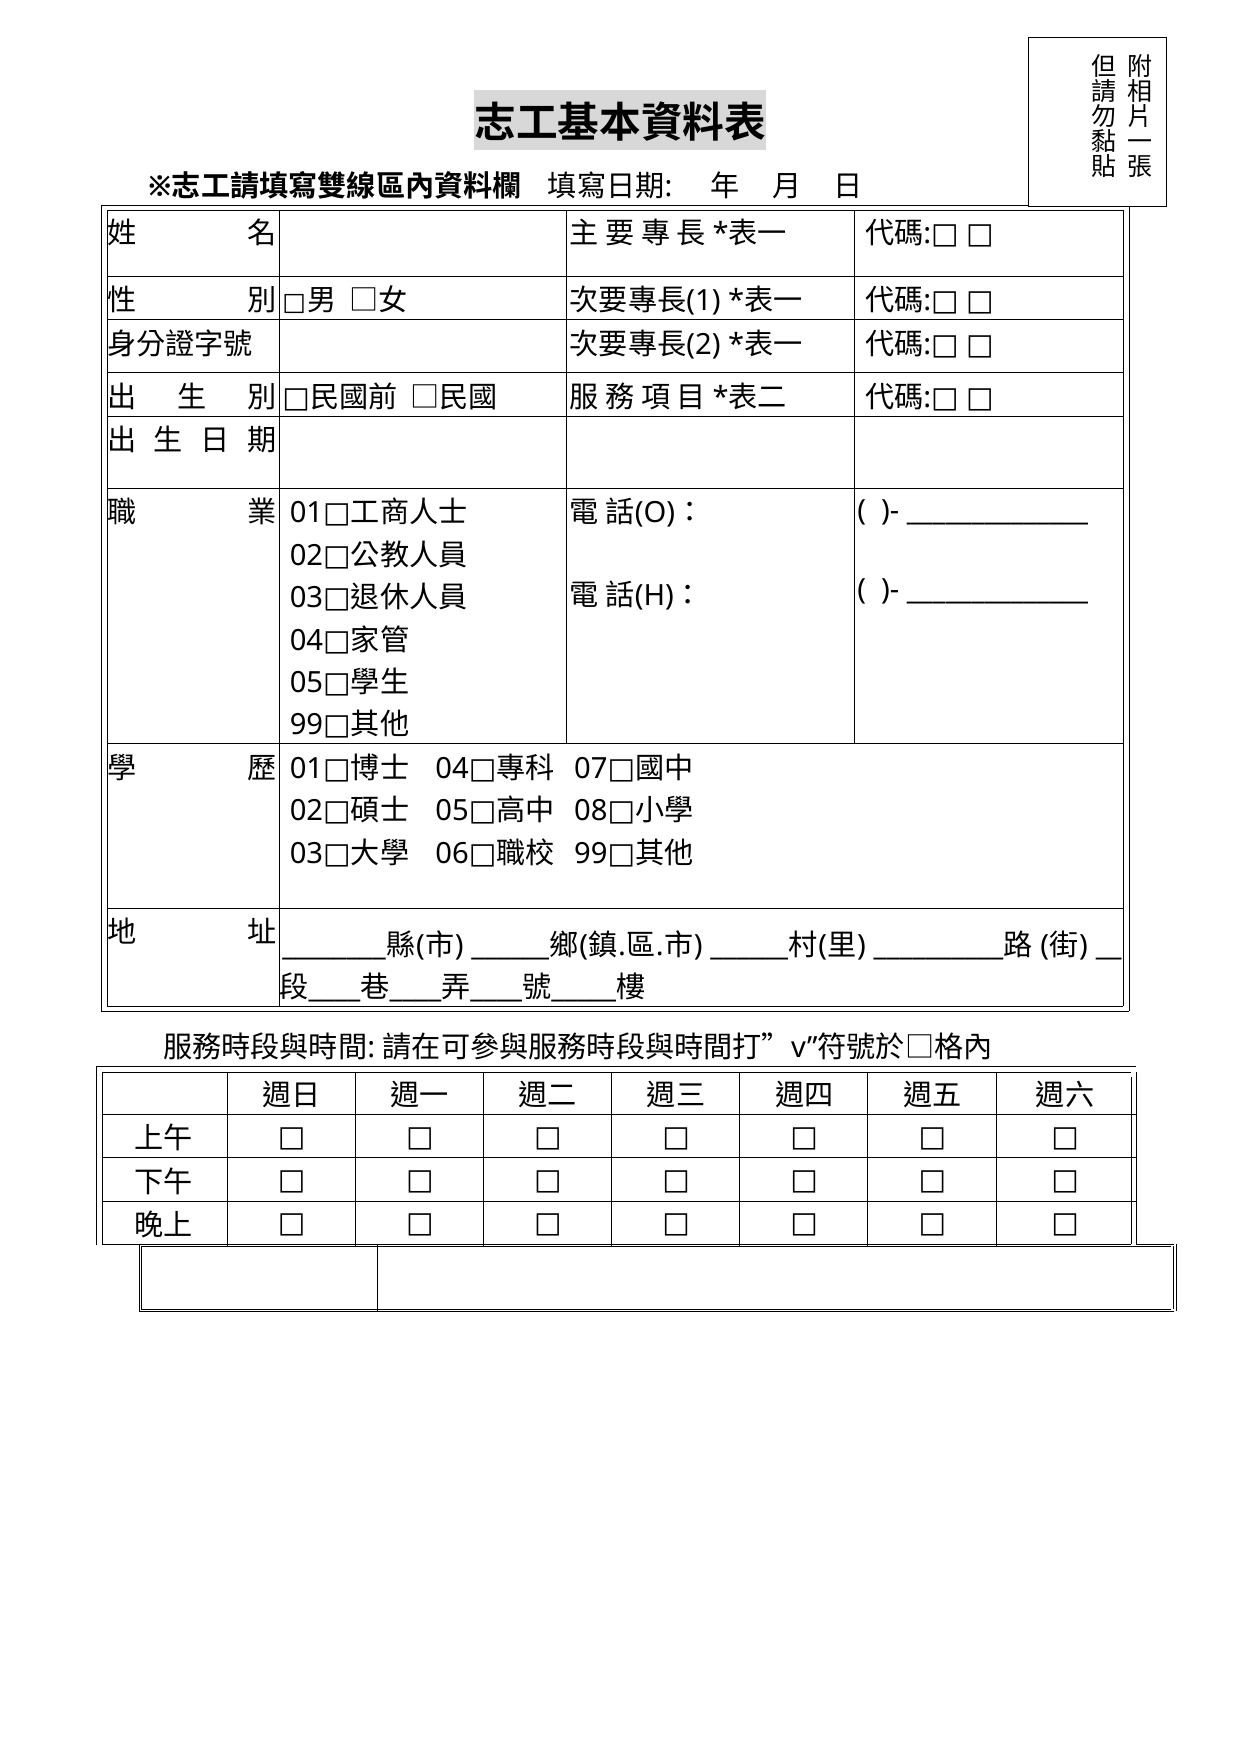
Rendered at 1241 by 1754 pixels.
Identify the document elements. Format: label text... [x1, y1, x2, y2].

table_cell □ [740, 1202, 867, 1244]
table_cell 性 別 [108, 277, 279, 319]
table_cell [458, 1312, 816, 1348]
table_cell [99, 1461, 458, 1498]
table_header [103, 1073, 227, 1114]
table_cell □ [997, 1202, 1131, 1244]
table_cell [458, 1386, 816, 1423]
table_header 週五 [868, 1073, 996, 1114]
table_cell □ [612, 1202, 739, 1244]
table_header [279, 206, 567, 210]
table_header 代碼:□ □ [854, 206, 1126, 276]
table_cell □ [997, 1158, 1131, 1201]
table_header [868, 1067, 996, 1072]
table_cell ( )- ______________ ( )- ______________ [855, 489, 1123, 743]
table_cell [99, 1424, 458, 1461]
table_cell □ [868, 1115, 996, 1157]
table_header [740, 1067, 868, 1072]
table_cell □ [484, 1158, 611, 1201]
table_cell 職 業 [108, 489, 279, 743]
table_cell 出生別 [108, 373, 279, 416]
table_header [567, 206, 854, 210]
table_cell [816, 1312, 1174, 1348]
table_cell [458, 1349, 816, 1386]
table_cell □ [997, 1115, 1131, 1157]
table_header 姓 名 [104, 206, 279, 276]
table_cell 學 歷 [108, 744, 279, 907]
table_cell [378, 1244, 1174, 1309]
table_cell ________縣(市) ______鄉(鎮.區.市) ______村(里) __________路 (街) __段____巷____弄____號_____樓 [280, 909, 1123, 1006]
table_cell [458, 1424, 816, 1461]
table_cell [816, 1386, 1174, 1423]
table_cell □ [740, 1158, 867, 1201]
table_header 週四 [740, 1073, 867, 1114]
text 志工基本資料表 [148, 89, 1028, 150]
table_cell □ [612, 1158, 739, 1201]
table_cell [280, 320, 566, 372]
table_header [355, 1067, 483, 1072]
table_cell 代碼:□ □ [855, 277, 1123, 319]
table_cell □ [740, 1115, 867, 1157]
table_header [1134, 1066, 1174, 1114]
table_cell 代碼:□ □ [855, 373, 1123, 416]
table_cell [816, 1461, 1174, 1498]
table_header [612, 1067, 740, 1072]
text 附相片一張 [1122, 53, 1158, 190]
table_cell 出生日期 [108, 417, 279, 488]
table_header [99, 1067, 227, 1114]
table_cell 服 務 項 目 *表二 [567, 373, 854, 416]
table_cell [99, 1349, 458, 1386]
table_cell [1137, 1157, 1174, 1201]
table_cell 下午 [103, 1158, 227, 1201]
table_cell [816, 1424, 1174, 1461]
table_header 週日 [228, 1073, 355, 1114]
table_cell □ [228, 1158, 355, 1201]
text 但請勿黏貼 [1086, 53, 1122, 190]
table_cell 次要專長(2) *表一 [567, 320, 854, 372]
table_cell 上午 [103, 1115, 227, 1157]
table_cell □ [228, 1115, 355, 1157]
table_header 主 要 專 長 *表一 [567, 211, 854, 276]
table_cell □ [484, 1202, 611, 1244]
table_cell [1137, 1114, 1174, 1157]
table_cell □民國前 □民國 [280, 373, 566, 416]
table_cell [458, 1461, 816, 1498]
table_cell [99, 1244, 139, 1309]
table_cell 地址 [108, 909, 279, 1006]
table_cell [1137, 1201, 1174, 1244]
text ※志工請填寫雙線區內資料欄 填寫日期: 年 月 日 [148, 162, 1028, 205]
table_cell 身分證字號 [108, 320, 279, 372]
table_cell □ [868, 1158, 996, 1201]
table_cell 男 □女 [280, 277, 566, 319]
table_cell [816, 1349, 1174, 1386]
table_cell [567, 417, 854, 488]
text 服務時段與時間: 請在可參與服務時段與時間打”v”符號於□格內 [148, 1024, 1092, 1066]
table_header 週一 [356, 1073, 483, 1114]
table_cell □ [612, 1115, 739, 1157]
table_cell [280, 417, 566, 488]
table_cell □ [356, 1115, 483, 1157]
table_cell □ [356, 1202, 483, 1244]
table_cell [142, 1247, 377, 1309]
table_cell □ [228, 1202, 355, 1244]
table_cell □ [356, 1158, 483, 1201]
table_cell 01□工商人士 02□公教人員 03□退休人員 04□家管 05□學生 99□其他 [280, 489, 566, 743]
table_header [280, 211, 566, 276]
table_cell [855, 417, 1123, 488]
table_cell 代碼:□ □ [855, 320, 1123, 372]
table_cell 晚上 [103, 1202, 227, 1244]
table_cell □ [484, 1115, 611, 1157]
table_cell 次要專長(1) *表一 [567, 277, 854, 319]
table_cell 電 話(O)： 電 話(H)： [567, 489, 854, 743]
table_header 週二 [484, 1073, 611, 1114]
table_cell [99, 1386, 458, 1423]
table_header [484, 1067, 612, 1072]
table_header [227, 1067, 355, 1072]
table_cell [99, 1309, 458, 1348]
table_cell 01□博士 04□專科 07□國中 02□碩士 05□高中 08□小學 03□大學 06□職校 99□其他 [280, 744, 1123, 907]
table_cell □ [868, 1202, 996, 1244]
table_header 週六 [996, 1067, 1133, 1114]
table_header 週三 [612, 1073, 739, 1114]
